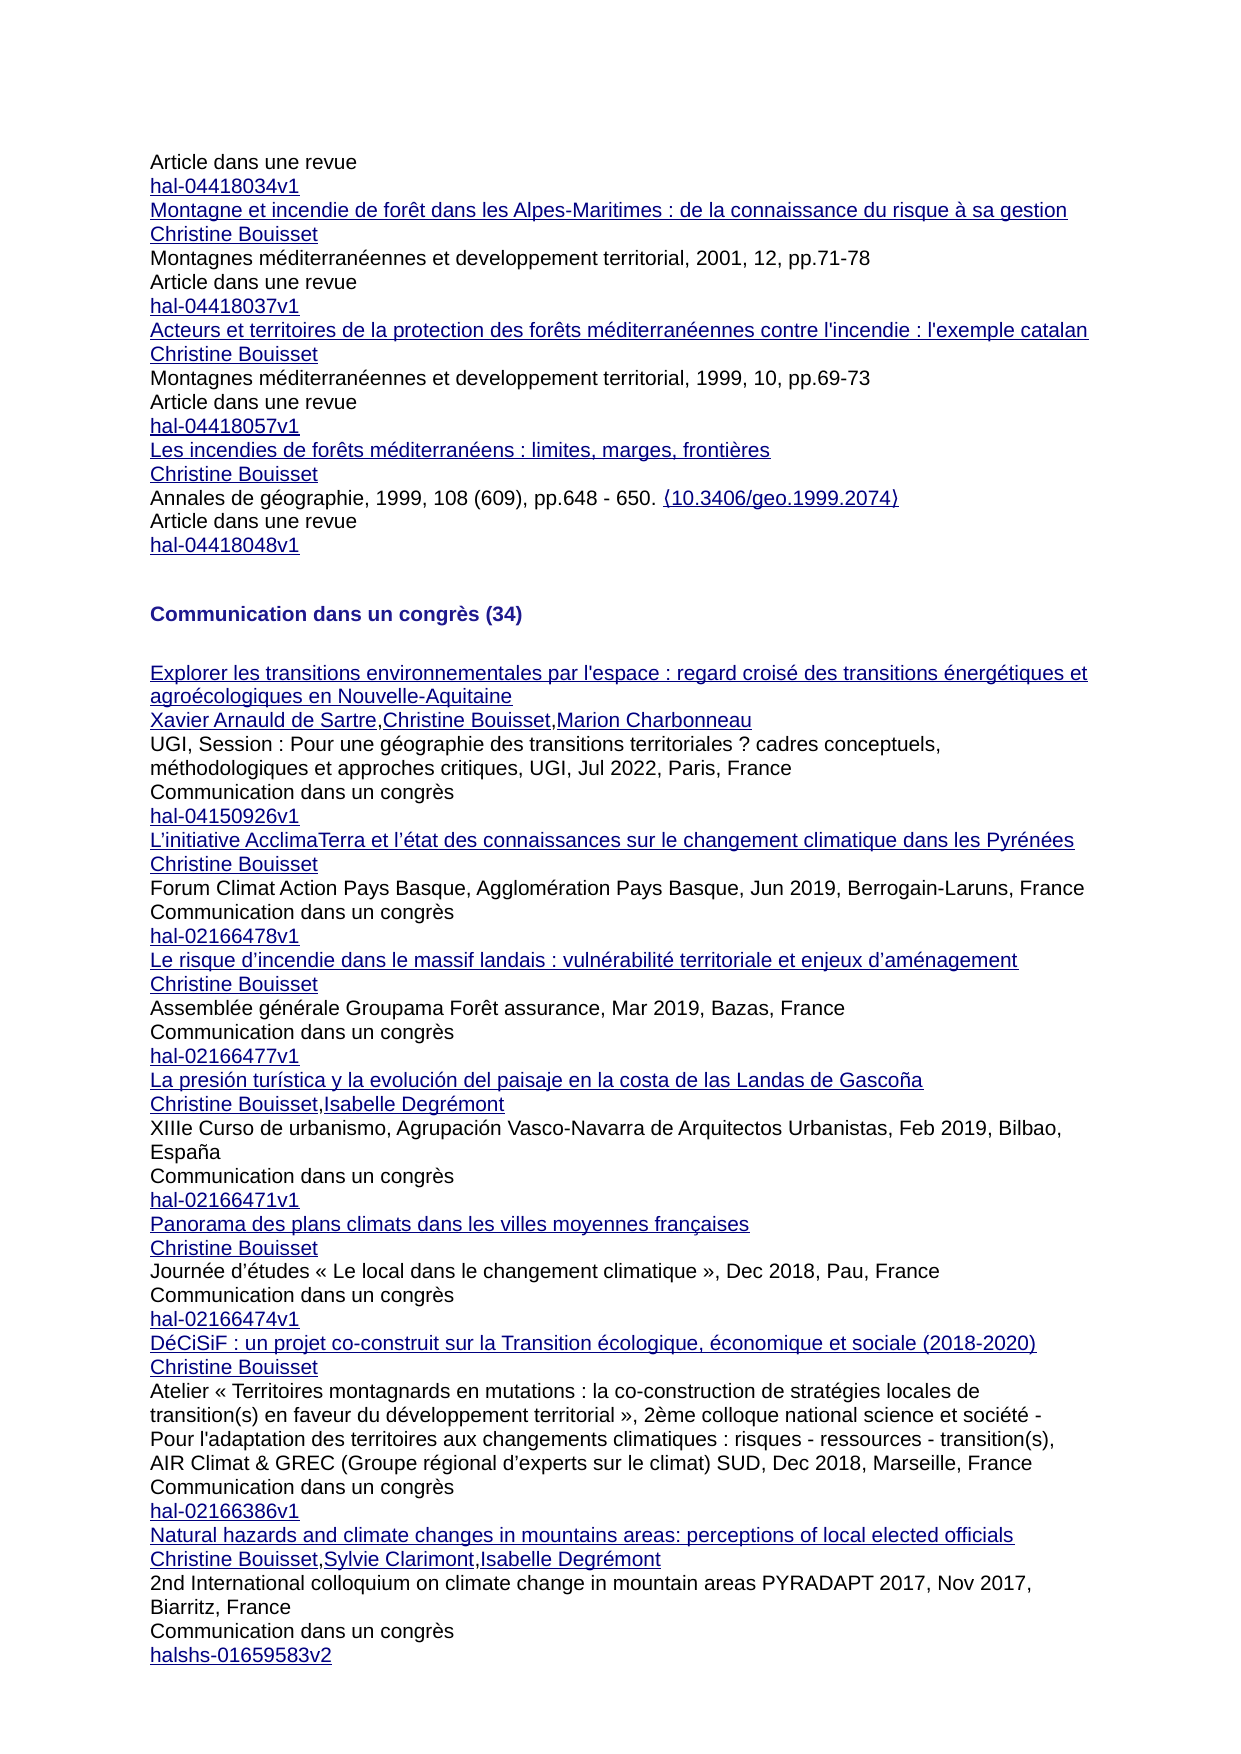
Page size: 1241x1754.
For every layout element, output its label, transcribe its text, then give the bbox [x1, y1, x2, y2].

table_cell Montagne et incendie de forêt dans les Alpes-Maritimes : de la connaissance du risque à sa gestion Christine Bouisset Montagnes méditerranéennes et developpement territorial, 2001, 12, pp.71-78 Article dans une revue hal-04418037v1 [150, 198, 1090, 318]
table_cell Article dans une revue hal-04418034v1 [150, 150, 1090, 198]
table_cell Natural hazards and climate changes in mountains areas: perceptions of local elected officials Christine Bouisset,Sylvie Clarimont,Isabelle Degrémont 2nd International colloquium on climate change in mountain areas PYRADAPT 2017, Nov 2017, Biarritz, France Communication dans un congrès halshs-01659583v2 [150, 1523, 1090, 1667]
table_cell Les incendies de forêts méditerranéens : limites, marges, frontières Christine Bouisset Annales de géographie, 1999, 108 (609), pp.648 - 650. ⟨10.3406/geo.1999.2074⟩ Article dans une revue hal-04418048v1 [150, 438, 1090, 557]
table_cell L’initiative AcclimaTerra et l’état des connaissances sur le changement climatique dans les Pyrénées Christine Bouisset Forum Climat Action Pays Basque, Agglomération Pays Basque, Jun 2019, Berrogain-Laruns, France Communication dans un congrès hal-02166478v1 [150, 828, 1090, 948]
table_header Explorer les transitions environnementales par l'espace : regard croisé des transitions énergétiques et agroécologiques en Nouvelle-Aquitaine Xavier Arnauld de Sartre,Christine Bouisset,Marion Charbonneau UGI, Session : Pour une géographie des transitions territoriales ? cadres conceptuels, méthodologiques et approches critiques, UGI, Jul 2022, Paris, France Communication dans un congrès hal-04150926v1 [150, 660, 1090, 828]
table_cell DéCiSiF : un projet co-construit sur la Transition écologique, économique et sociale (2018-2020) Christine Bouisset Atelier « Territoires montagnards en mutations : la co-construction de stratégies locales de transition(s) en faveur du développement territorial », 2ème colloque national science et société - Pour l'adaptation des territoires aux changements climatiques : risques - ressources - transition(s), AIR Climat & GREC (Groupe régional d’experts sur le climat) SUD, Dec 2018, Marseille, France Communication dans un congrès hal-02166386v1 [150, 1331, 1090, 1523]
table_cell Acteurs et territoires de la protection des forêts méditerranéennes contre l'incendie : l'exemple catalan Christine Bouisset Montagnes méditerranéennes et developpement territorial, 1999, 10, pp.69-73 Article dans une revue hal-04418057v1 [150, 318, 1090, 437]
table_cell La presión turística y la evolución del paisaje en la costa de las Landas de Gascoña Christine Bouisset,Isabelle Degrémont XIIIe Curso de urbanismo, Agrupación Vasco-Navarra de Arquitectos Urbanistas, Feb 2019, Bilbao, España Communication dans un congrès hal-02166471v1 [150, 1068, 1090, 1211]
subtitle Communication dans un congrès (34) [150, 602, 1090, 626]
table_cell Le risque d’incendie dans le massif landais : vulnérabilité territoriale et enjeux d’aménagement Christine Bouisset Assemblée générale Groupama Forêt assurance, Mar 2019, Bazas, France Communication dans un congrès hal-02166477v1 [150, 948, 1090, 1068]
table_cell Panorama des plans climats dans les villes moyennes françaises Christine Bouisset Journée d’études « Le local dans le changement climatique », Dec 2018, Pau, France Communication dans un congrès hal-02166474v1 [150, 1211, 1090, 1331]
